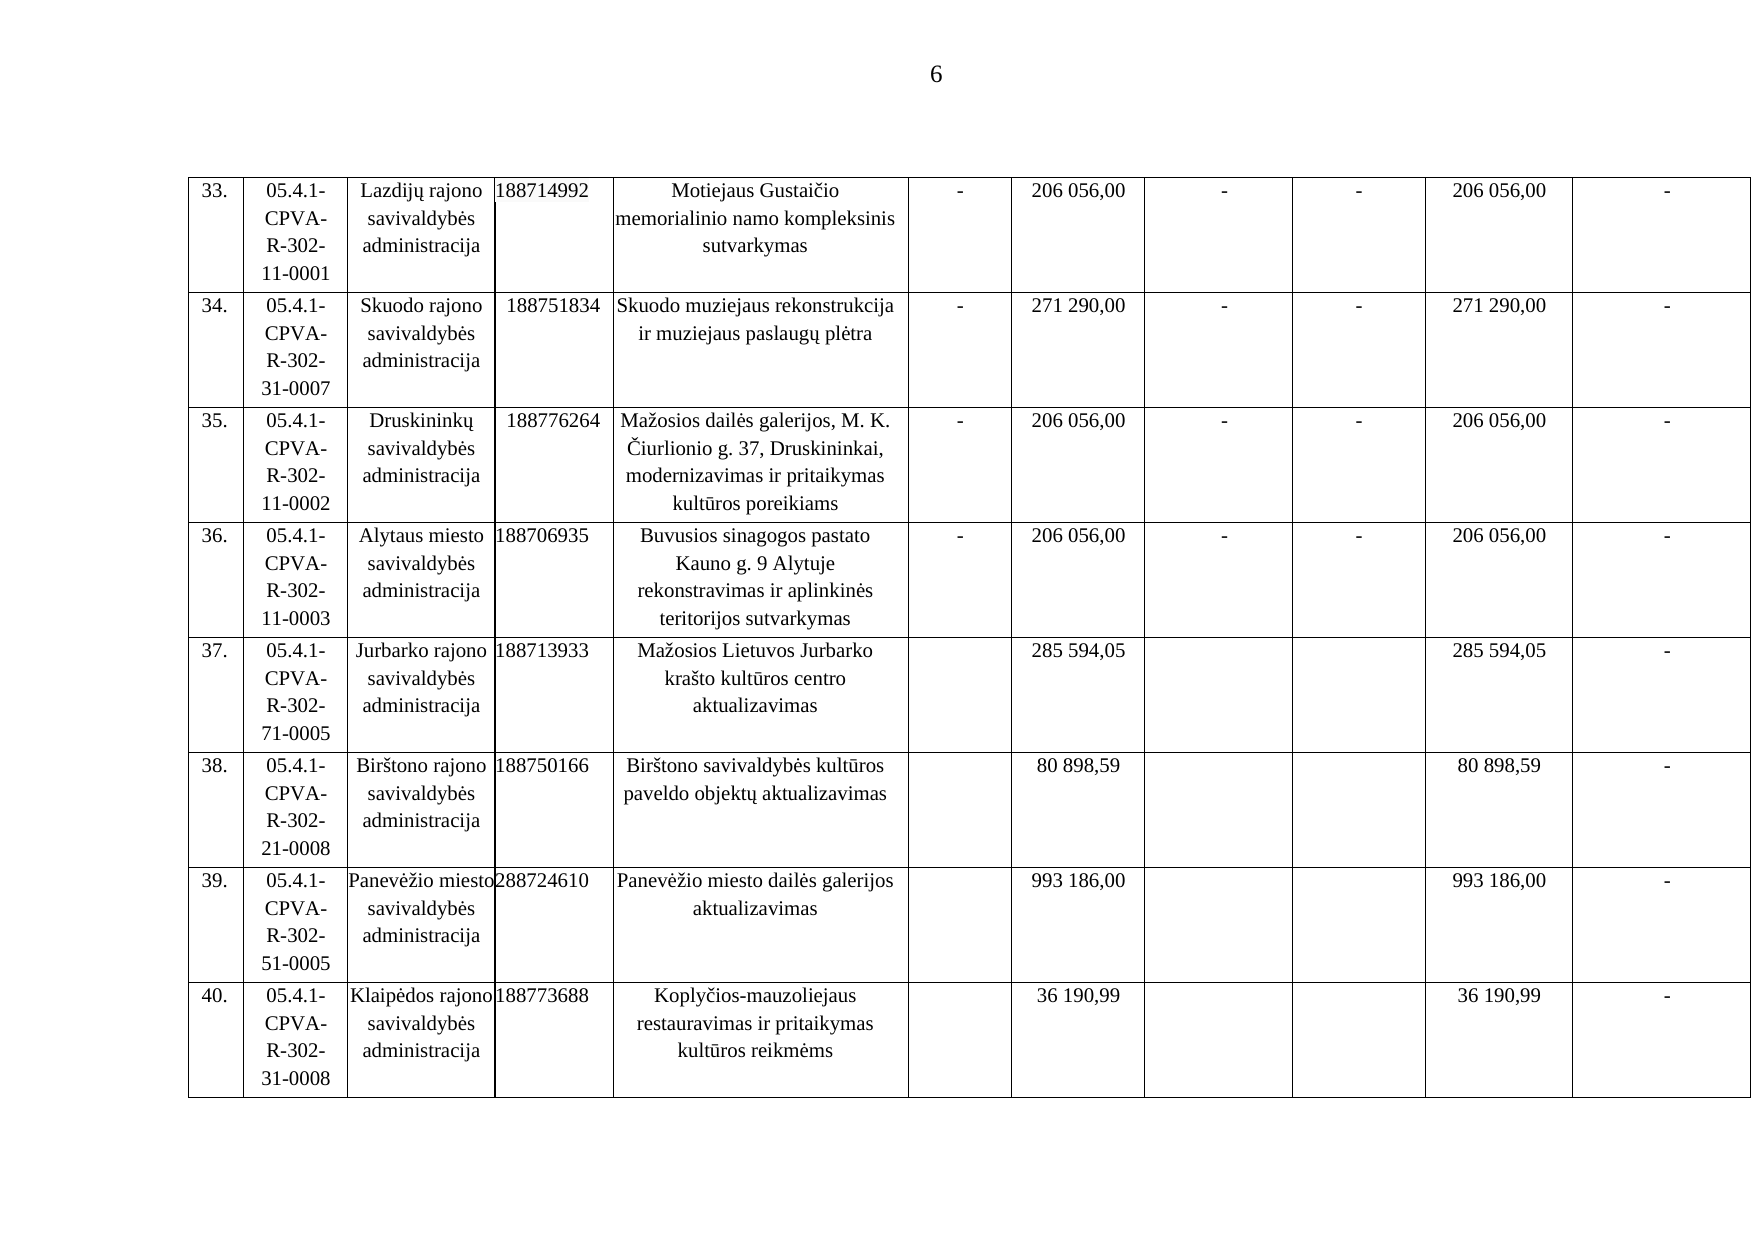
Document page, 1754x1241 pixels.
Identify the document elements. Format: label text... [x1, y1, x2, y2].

table_cell - [1145, 293, 1292, 407]
table_cell - [1573, 293, 1750, 407]
table_cell Druskininkų savivaldybės administracija [348, 408, 494, 522]
table_cell - [1573, 408, 1750, 522]
table_cell 206 056,00 [1012, 408, 1144, 522]
table_cell 38. [189, 753, 243, 867]
table_cell 206 056,00 [1426, 523, 1572, 637]
table_cell 36 190,99 [1426, 983, 1572, 1097]
table_cell Lazdijų rajono savivaldybės administracija [348, 178, 494, 292]
table_cell - [909, 293, 1011, 407]
table_cell Mažosios Lietuvos Jurbarko krašto kultūros centro aktualizavimas [614, 638, 908, 752]
table_cell [1293, 753, 1425, 867]
table_cell [1293, 983, 1425, 1097]
table_cell - [1293, 178, 1425, 292]
table_cell - [1293, 293, 1425, 407]
table_cell - [1573, 983, 1750, 1097]
table_cell Buvusios sinagogos pastato Kauno g. 9 Alytuje rekonstravimas ir aplinkinės teritorijos sutvarkymas [614, 523, 908, 637]
table_cell 05.4.1-CPVA-R-302-21-0008 [244, 753, 347, 867]
table_cell 206 056,00 [1012, 523, 1144, 637]
table_cell Skuodo muziejaus rekonstrukcija ir muziejaus paslaugų plėtra [614, 293, 908, 407]
table_cell 288724610 [496, 868, 613, 982]
table_cell [909, 868, 1011, 982]
table_cell 35. [189, 408, 243, 522]
table_cell [1145, 638, 1292, 752]
table_cell 33. [189, 178, 243, 292]
table_cell - [1293, 408, 1425, 522]
table_cell Skuodo rajono savivaldybės administracija [348, 293, 494, 407]
table_cell 05.4.1-CPVA-R-302-71-0005 [244, 638, 347, 752]
table_cell 05.4.1-CPVA-R-302-51-0005 [244, 868, 347, 982]
table_cell 271 290,00 [1012, 293, 1144, 407]
table_cell 188713933 [496, 638, 613, 752]
table_cell 05.4.1-CPVA-R-302-31-0008 [244, 983, 347, 1097]
table_cell 993 186,00 [1012, 868, 1144, 982]
table_cell 188776264 [496, 408, 613, 522]
table_cell 39. [189, 868, 243, 982]
table_cell - [1573, 753, 1750, 867]
table_cell Birštono savivaldybės kultūros paveldo objektų aktualizavimas [614, 753, 908, 867]
table_cell Alytaus miesto savivaldybės administracija [348, 523, 494, 637]
table_cell [909, 753, 1011, 867]
table_cell - [909, 523, 1011, 637]
table_cell - [1573, 638, 1750, 752]
table_cell 188773688 [496, 983, 613, 1097]
table_cell - [909, 408, 1011, 522]
table_cell - [1573, 178, 1750, 292]
table_cell 36. [189, 523, 243, 637]
table_cell Klaipėdos rajono savivaldybės administracija [348, 983, 494, 1097]
table_cell 206 056,00 [1426, 408, 1572, 522]
table_cell - [909, 178, 1011, 292]
table_cell 34. [189, 293, 243, 407]
table_cell [1145, 983, 1292, 1097]
table_cell 188706935 [496, 523, 613, 637]
table_cell 206 056,00 [1012, 178, 1144, 292]
table_cell [909, 983, 1011, 1097]
table_cell 36 190,99 [1012, 983, 1144, 1097]
table_cell 37. [189, 638, 243, 752]
table_cell - [1145, 408, 1292, 522]
table_cell 05.4.1-CPVA-R-302-11-0001 [244, 178, 347, 292]
table_cell 80 898,59 [1426, 753, 1572, 867]
table_cell Panevėžio miesto dailės galerijos aktualizavimas [614, 868, 908, 982]
table_cell Birštono rajono savivaldybės administracija [348, 753, 494, 867]
table_cell 40. [189, 983, 243, 1097]
table_cell [1145, 868, 1292, 982]
table_cell Mažosios dailės galerijos, M. K. Čiurlionio g. 37, Druskininkai, modernizavimas ir pritaikymas kultūros poreikiams [614, 408, 908, 522]
table_cell 05.4.1-CPVA-R-302-11-0003 [244, 523, 347, 637]
table_cell 05.4.1-CPVA-R-302-31-0007 [244, 293, 347, 407]
table_cell - [1293, 523, 1425, 637]
table_cell [1145, 753, 1292, 867]
table_cell Panevėžio miesto savivaldybės administracija [348, 868, 494, 982]
table_cell 05.4.1-CPVA-R-302-11-0002 [244, 408, 347, 522]
table_cell Jurbarko rajono savivaldybės administracija [348, 638, 494, 752]
table_cell - [1573, 523, 1750, 637]
table_cell [1293, 868, 1425, 982]
table_cell 993 186,00 [1426, 868, 1572, 982]
table_cell 80 898,59 [1012, 753, 1144, 867]
table_cell - [1145, 523, 1292, 637]
table_cell 285 594,05 [1012, 638, 1144, 752]
table_cell Koplyčios-mauzoliejaus restauravimas ir pritaikymas kultūros reikmėms [614, 983, 908, 1097]
table_cell 188750166 [496, 753, 613, 867]
table_cell - [1145, 178, 1292, 292]
table_cell 271 290,00 [1426, 293, 1572, 407]
table_cell [909, 638, 1011, 752]
table_cell 285 594,05 [1426, 638, 1572, 752]
table_cell [1293, 638, 1425, 752]
table_cell 188714992 [496, 178, 613, 292]
table_cell 188751834 [496, 293, 613, 407]
table_cell - [1573, 868, 1750, 982]
table_cell 206 056,00 [1426, 178, 1572, 292]
table_cell Motiejaus Gustaičio memorialinio namo kompleksinis sutvarkymas [614, 178, 908, 292]
